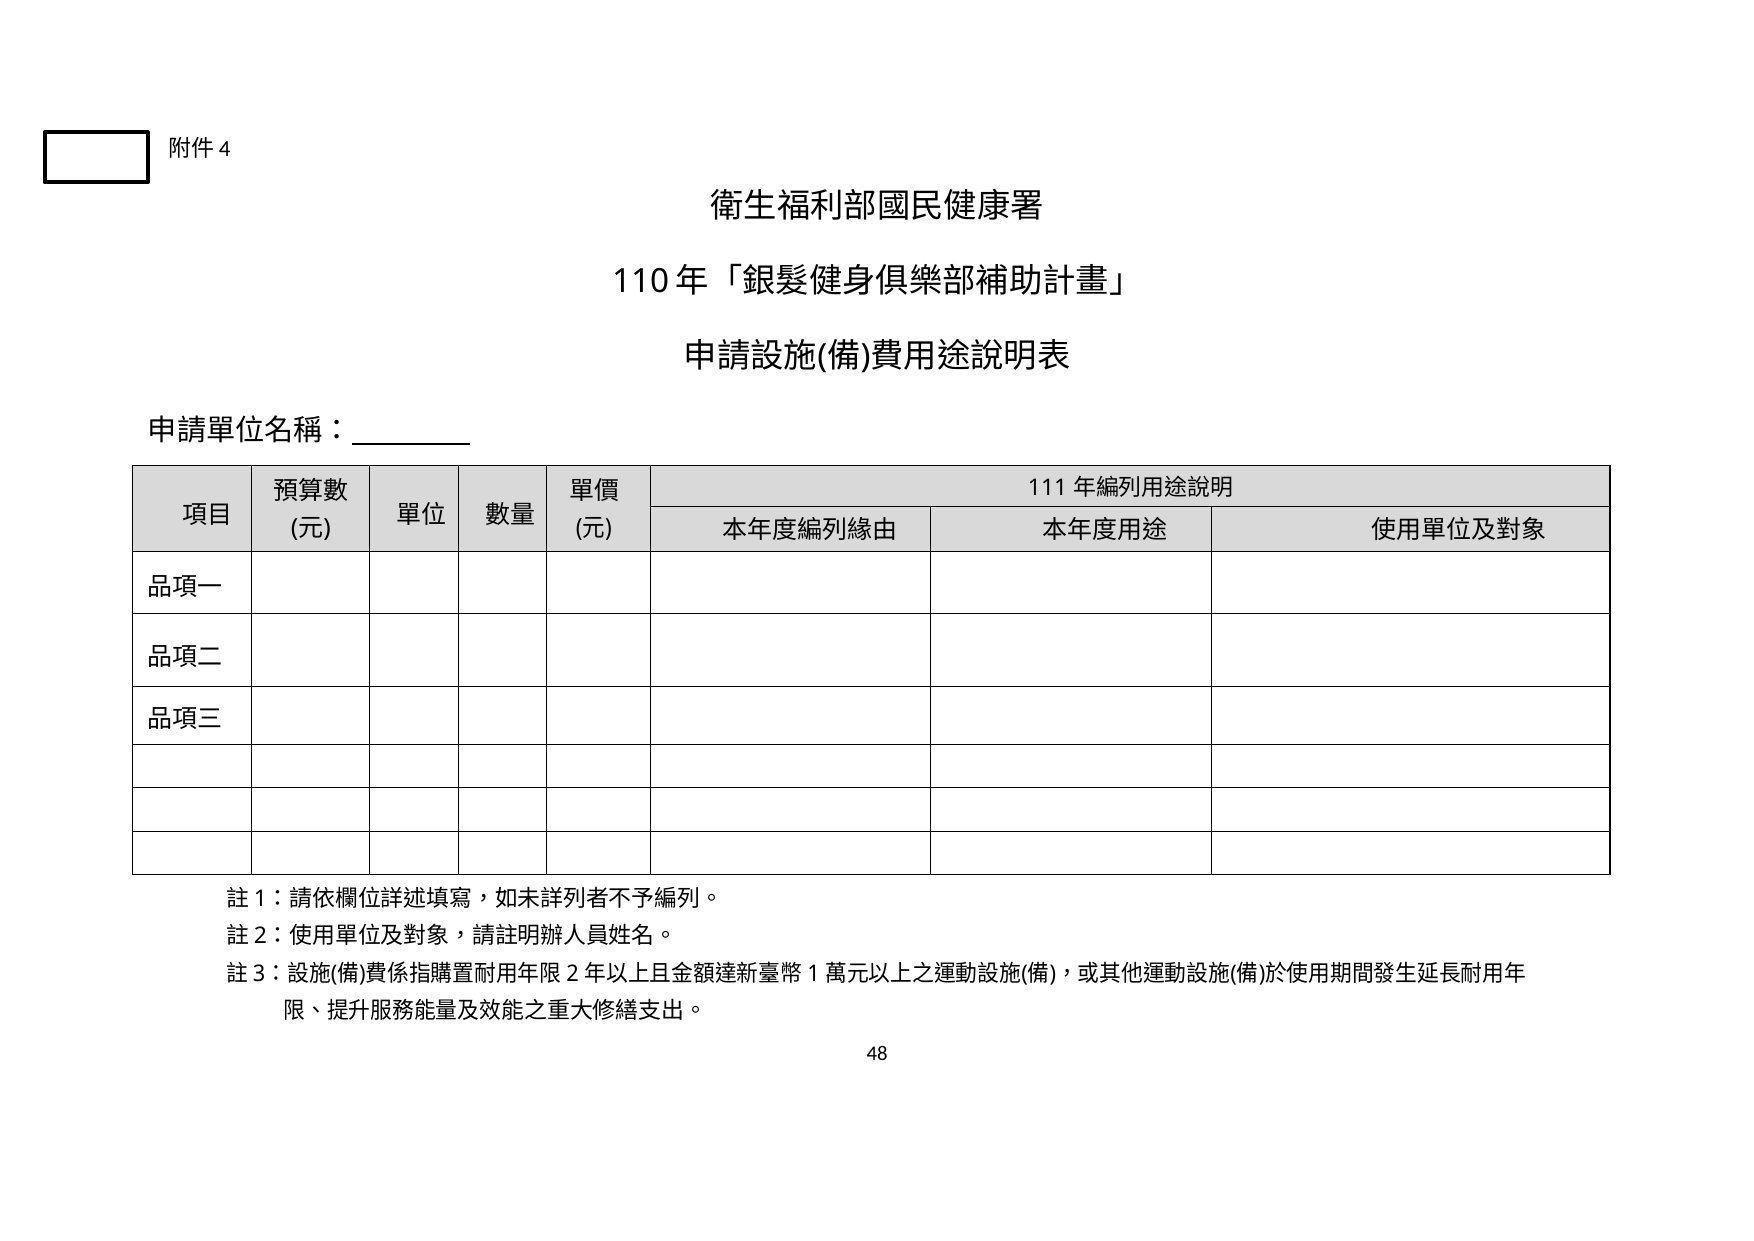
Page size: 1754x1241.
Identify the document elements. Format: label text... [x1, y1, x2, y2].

table_cell [252, 552, 369, 612]
table_cell [370, 788, 458, 831]
table_cell [459, 832, 546, 874]
table_cell [370, 552, 458, 612]
text 註 3：設施(備)費係指購置耐用年限 2 年以上且金額達新臺幣 1 萬元以上之運動設施(備)，或其他運動設施(備)於使用期間發生延長耐用年限、提升服務能量及效能之重大修繕支出。 [226, 953, 1546, 1028]
table_cell [252, 788, 369, 831]
table_cell 本年度編列緣由 [651, 507, 930, 551]
table_cell [651, 687, 930, 744]
table_cell [931, 832, 1211, 874]
text 申請設施(備)費用途說明表 [148, 315, 1606, 390]
table_cell [931, 745, 1211, 787]
table_header 預算數 (元) [252, 466, 369, 551]
table_cell [459, 788, 546, 831]
table_header 數量 [459, 466, 546, 551]
table_cell [547, 687, 650, 744]
table_cell [547, 832, 650, 874]
table_cell 品項三 [133, 687, 251, 744]
table_cell [459, 614, 546, 686]
table_cell [1212, 832, 1609, 874]
table_header 單位 [370, 466, 458, 551]
table_cell [651, 788, 930, 831]
table_cell 本年度用途 [931, 507, 1211, 551]
table_cell [651, 614, 930, 686]
table_header 單價 (元) [547, 466, 650, 551]
text 附件4 [163, 130, 236, 163]
table_cell [370, 832, 458, 874]
table_cell [931, 788, 1211, 831]
table_cell [1212, 687, 1609, 744]
table_cell [370, 687, 458, 744]
table_cell [459, 745, 546, 787]
table_cell 品項一 [133, 552, 251, 612]
text 註1：請依欄位詳述填寫，如未詳列者不予編列。註2：使用單位及對象，請註明辦人員姓名。 [226, 878, 734, 953]
table_cell [931, 687, 1211, 744]
table_cell [252, 832, 369, 874]
table_cell 品項二 [133, 614, 251, 686]
table_cell [651, 745, 930, 787]
table_cell [459, 552, 546, 612]
table_cell [1212, 745, 1609, 787]
table_cell [547, 745, 650, 787]
table_cell 使用單位及對象 [1212, 507, 1609, 551]
table_cell [252, 687, 369, 744]
table_cell [931, 552, 1211, 612]
table_cell [133, 788, 251, 831]
table_cell [459, 687, 546, 744]
table_cell [547, 552, 650, 612]
table_header 111 年編列用途說明 [651, 466, 1609, 506]
text 110年「銀髮健身俱樂部補助計畫」 [148, 240, 1606, 315]
table_cell [133, 832, 251, 874]
table_cell [547, 788, 650, 831]
table_cell [1212, 788, 1609, 831]
table_cell [1212, 614, 1609, 686]
table_cell [1212, 552, 1609, 612]
table_cell [651, 552, 930, 612]
table_cell [370, 745, 458, 787]
table_cell [651, 832, 930, 874]
table_cell [252, 745, 369, 787]
table_cell [370, 614, 458, 686]
table_cell [931, 614, 1211, 686]
table_header 項目 [133, 466, 251, 551]
text 申請單位名稱： [148, 390, 1606, 465]
table_cell [133, 745, 251, 787]
text 衛生福利部國民健康署 [148, 165, 1606, 240]
table_cell [547, 614, 650, 686]
table_cell [252, 614, 369, 686]
